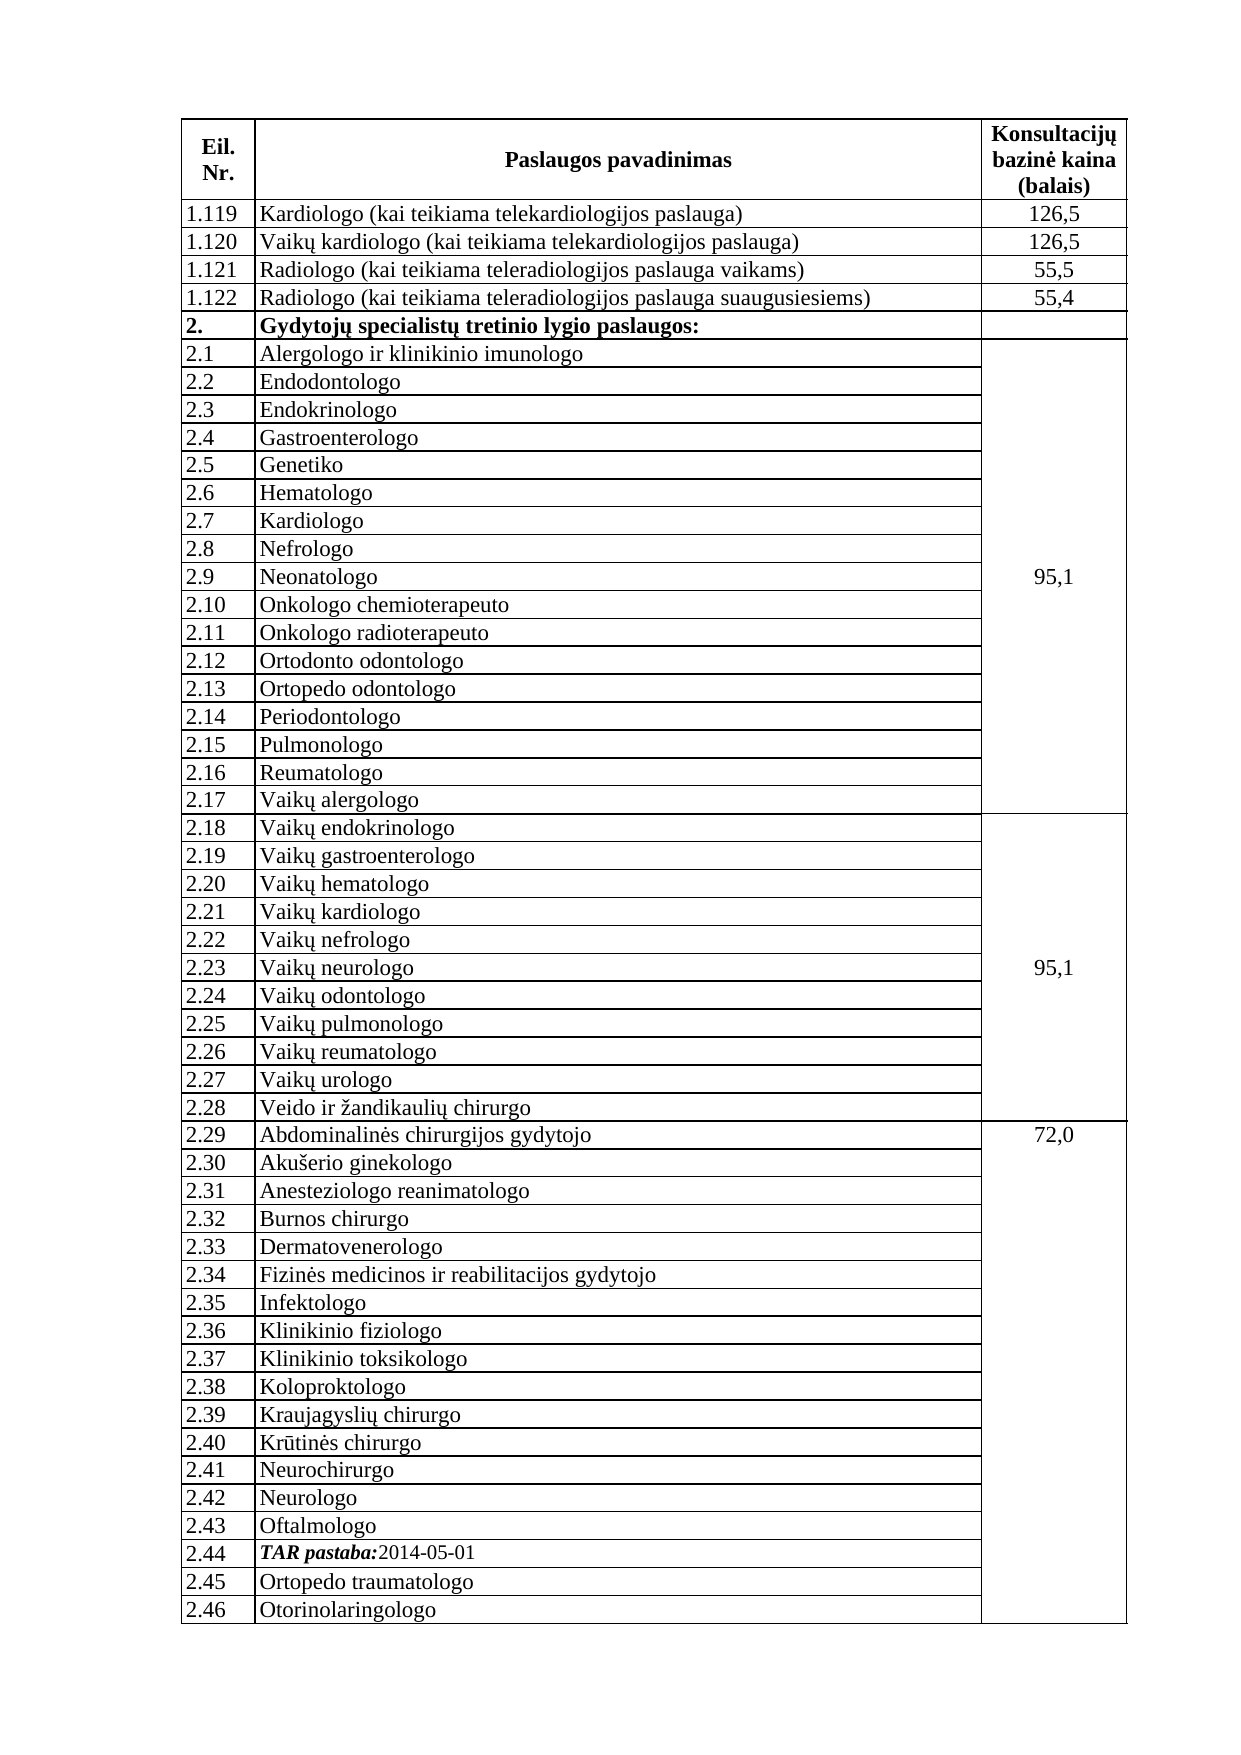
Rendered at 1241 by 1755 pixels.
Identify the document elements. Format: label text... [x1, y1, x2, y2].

table_cell 2.37 [182, 1345, 254, 1371]
table_cell Onkologo radioterapeuto [256, 619, 981, 645]
table_cell 2.44 [182, 1540, 254, 1567]
table_cell 2.6 [182, 480, 254, 506]
table_cell Genetiko [256, 452, 981, 478]
table_cell 1.122 [182, 284, 254, 310]
table_cell 72,0 [982, 1122, 1126, 1622]
table_cell Endodontologo [256, 368, 981, 394]
table_cell Veido ir žandikaulių chirurgo [256, 1094, 981, 1120]
table_cell 2.24 [182, 982, 254, 1008]
table_cell 2.46 [182, 1596, 254, 1622]
table_cell Vaikų nefrologo [256, 926, 981, 952]
table_cell 1.120 [182, 228, 254, 254]
table_cell 2.43 [182, 1512, 254, 1539]
table_cell 2.18 [182, 815, 254, 841]
table_cell 2.42 [182, 1485, 254, 1511]
table_cell Nefrologo [256, 535, 981, 562]
table_cell 2.38 [182, 1373, 254, 1399]
table_cell 2.36 [182, 1317, 254, 1343]
table_cell 2.33 [182, 1233, 254, 1259]
table_cell Vaikų odontologo [256, 982, 981, 1008]
table_cell 1.119 [182, 200, 254, 227]
table_cell Koloproktologo [256, 1373, 981, 1399]
table_cell Radiologo (kai teikiama teleradiologijos paslauga suaugusiesiems) [256, 284, 981, 310]
table_cell Vaikų hematologo [256, 870, 981, 897]
table_cell Ortopedo traumatologo [256, 1568, 981, 1594]
table_cell Radiologo (kai teikiama teleradiologijos paslauga vaikams) [256, 256, 981, 282]
table_cell Vaikų pulmonologo [256, 1010, 981, 1036]
table_cell 2.35 [182, 1289, 254, 1315]
table_cell Oftalmologo [256, 1512, 981, 1539]
table_cell 2.41 [182, 1457, 254, 1483]
table_cell 95,1 [982, 814, 1126, 1120]
table_cell 2.40 [182, 1429, 254, 1455]
table_cell 2.30 [182, 1150, 254, 1176]
table_cell 55,4 [982, 284, 1126, 310]
table_cell 55,5 [982, 256, 1126, 282]
table_header Konsultacijų bazinė kaina (balais) [982, 120, 1126, 199]
table_cell Vaikų endokrinologo [256, 815, 981, 841]
table_cell Ortopedo odontologo [256, 675, 981, 701]
table_cell Vaikų reumatologo [256, 1038, 981, 1064]
table_cell Vaikų kardiologo (kai teikiama telekardiologijos paslauga) [256, 228, 981, 254]
table_cell 2.11 [182, 619, 254, 645]
table_cell Fizinės medicinos ir reabilitacijos gydytojo [256, 1261, 981, 1287]
table_cell Vaikų urologo [256, 1066, 981, 1092]
table_cell Hematologo [256, 480, 981, 506]
table_header Eil. Nr. [182, 120, 254, 199]
table_cell 2.12 [182, 647, 254, 673]
table_cell 2.10 [182, 591, 254, 617]
table_cell Vaikų gastroenterologo [256, 842, 981, 869]
table_cell Gydytojų specialistų tretinio lygio paslaugos: [256, 312, 981, 338]
table_cell 2.23 [182, 954, 254, 980]
table_cell Burnos chirurgo [256, 1205, 981, 1232]
table_cell 2.20 [182, 870, 254, 897]
table_header Paslaugos pavadinimas [256, 120, 981, 199]
table_cell Vaikų neurologo [256, 954, 981, 980]
table_cell Periodontologo [256, 703, 981, 729]
table_cell 95,1 [982, 340, 1126, 813]
table_cell 2.5 [182, 452, 254, 478]
table_cell Kraujagyslių chirurgo [256, 1401, 981, 1427]
table_cell Akušerio ginekologo [256, 1150, 981, 1176]
table_cell 2.19 [182, 842, 254, 869]
table_cell Onkologo chemioterapeuto [256, 591, 981, 617]
table_cell 2.34 [182, 1261, 254, 1287]
table_cell Kardiologo [256, 507, 981, 534]
table_cell 2.29 [182, 1122, 254, 1148]
table_cell Reumatologo [256, 759, 981, 785]
table_cell 2.15 [182, 731, 254, 757]
table_cell Ortodonto odontologo [256, 647, 981, 673]
table_cell 2.31 [182, 1177, 254, 1204]
table_cell 2.1 [182, 340, 254, 366]
table_cell Otorinolaringologo [256, 1596, 981, 1622]
table_cell 2.3 [182, 396, 254, 422]
table_cell 126,5 [982, 228, 1126, 254]
table_cell 2.25 [182, 1010, 254, 1036]
table_cell Vaikų alergologo [256, 786, 981, 813]
table_cell Gastroenterologo [256, 424, 981, 450]
table_cell 2.13 [182, 675, 254, 701]
table_cell 2.7 [182, 507, 254, 534]
table_cell 2.39 [182, 1401, 254, 1427]
table_cell Abdominalinės chirurgijos gydytojo [256, 1122, 981, 1148]
table_cell Kardiologo (kai teikiama telekardiologijos paslauga) [256, 200, 981, 227]
table_cell Dermatovenerologo [256, 1233, 981, 1259]
table_cell Pulmonologo [256, 731, 981, 757]
table_cell 2. [182, 312, 254, 338]
table_cell 2.21 [182, 898, 254, 924]
table_cell Endokrinologo [256, 396, 981, 422]
table_cell TAR pastaba:2014-05-01 [256, 1540, 981, 1567]
table_cell 2.9 [182, 563, 254, 589]
table_cell 2.4 [182, 424, 254, 450]
table_cell Neurologo [256, 1485, 981, 1511]
table_cell Krūtinės chirurgo [256, 1429, 981, 1455]
table_cell Klinikinio toksikologo [256, 1345, 981, 1371]
table_cell [982, 312, 1126, 338]
table_cell Neurochirurgo [256, 1457, 981, 1483]
table_cell Vaikų kardiologo [256, 898, 981, 924]
table_cell 2.2 [182, 368, 254, 394]
table_cell 2.14 [182, 703, 254, 729]
table_cell 2.45 [182, 1568, 254, 1594]
table_cell Klinikinio fiziologo [256, 1317, 981, 1343]
table_cell Infektologo [256, 1289, 981, 1315]
table_cell 2.22 [182, 926, 254, 952]
table_cell 2.28 [182, 1094, 254, 1120]
table_cell Alergologo ir klinikinio imunologo [256, 340, 981, 366]
table_cell 2.32 [182, 1205, 254, 1232]
table_cell Anesteziologo reanimatologo [256, 1177, 981, 1204]
table_cell 2.27 [182, 1066, 254, 1092]
table_cell Neonatologo [256, 563, 981, 589]
table_cell 1.121 [182, 256, 254, 282]
table_cell 2.16 [182, 759, 254, 785]
table_cell 2.17 [182, 786, 254, 813]
table_cell 2.8 [182, 535, 254, 562]
table_cell 2.26 [182, 1038, 254, 1064]
table_cell 126,5 [982, 200, 1126, 227]
